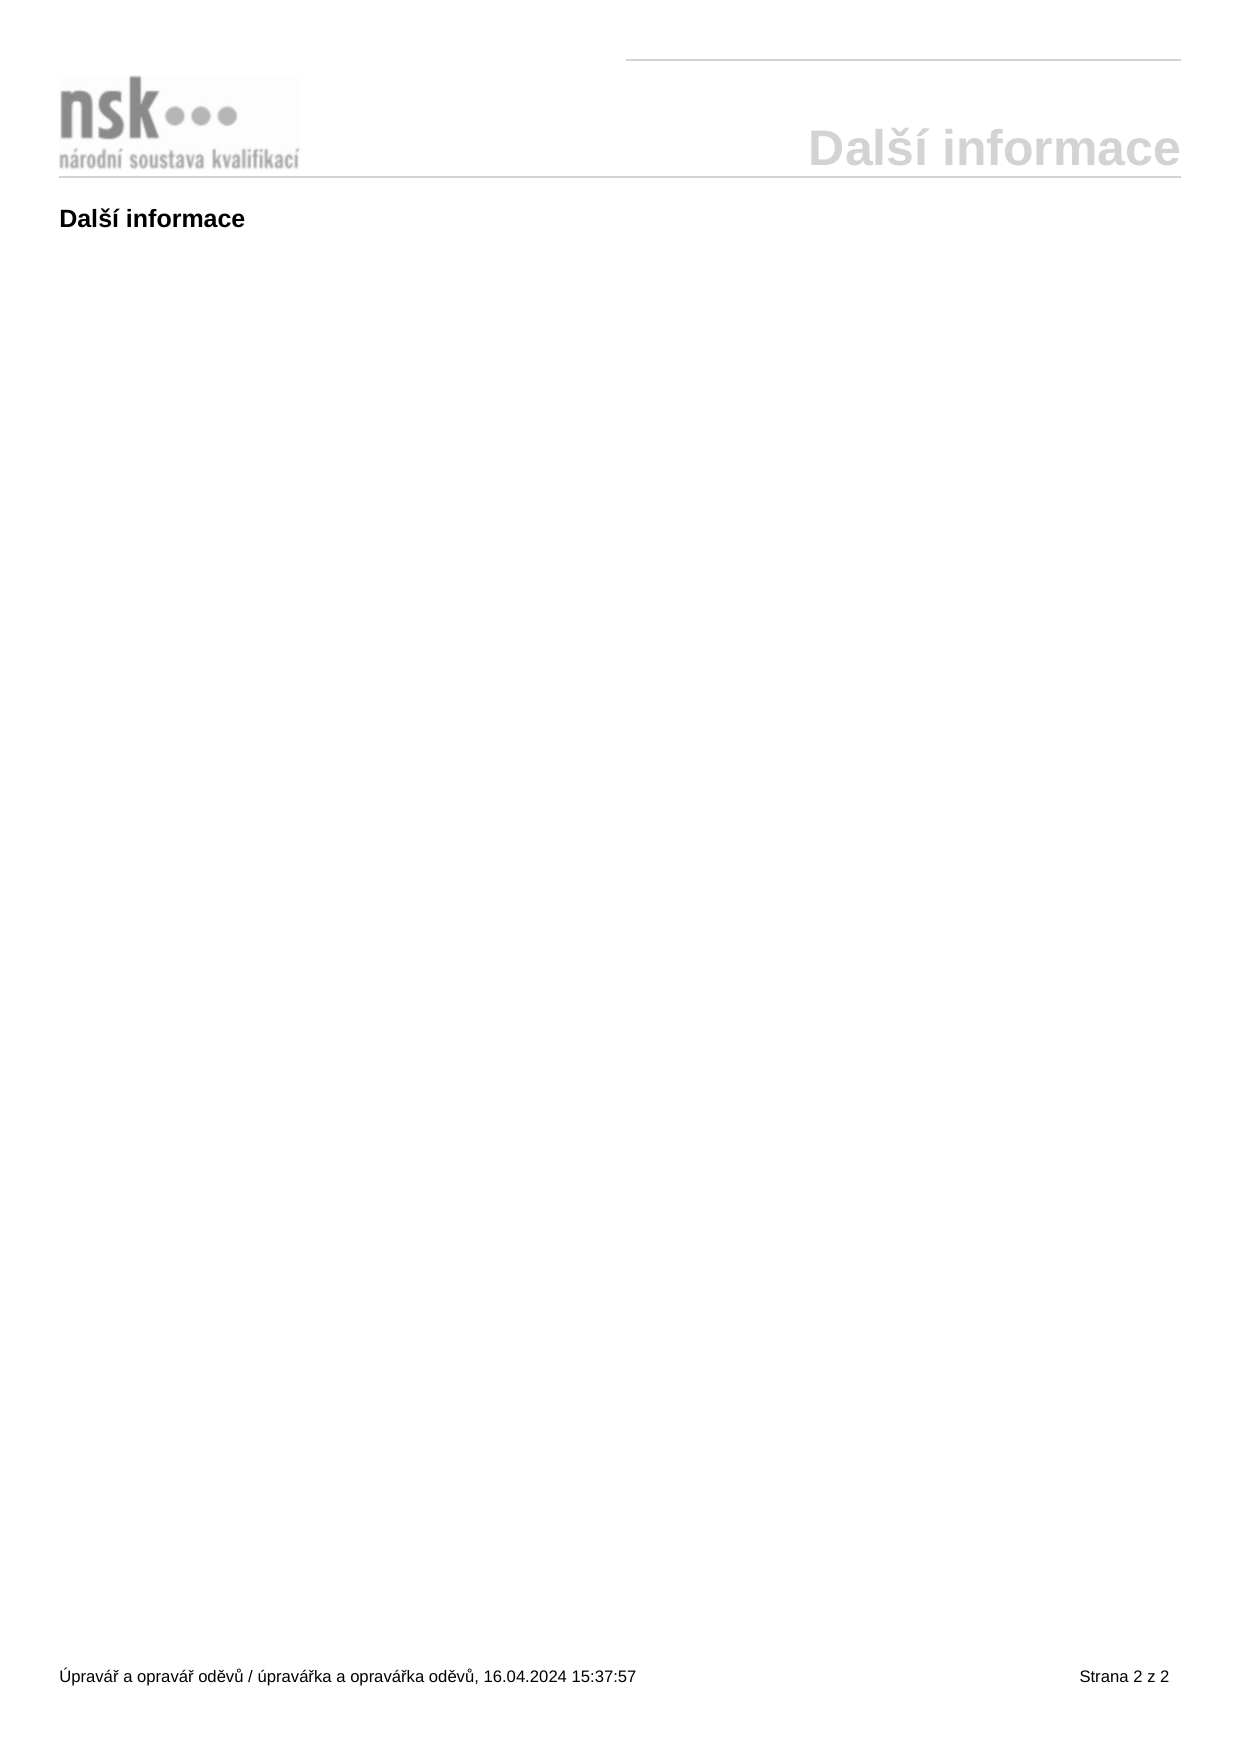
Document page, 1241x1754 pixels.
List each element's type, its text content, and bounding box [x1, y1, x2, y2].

table_cell Strana 2 z 2 [862, 1658, 1169, 1694]
table_cell [484, 836, 620, 1136]
table_cell [626, 236, 862, 536]
table_cell [862, 1397, 1169, 1658]
table_cell Další informace [626, 61, 1181, 176]
table_cell [621, 59, 626, 170]
table_cell [626, 536, 862, 836]
picture [58, 59, 621, 171]
table_cell [1169, 194, 1181, 200]
table_cell [862, 836, 1169, 1136]
table_cell Další informace [59, 200, 1181, 236]
table_cell [59, 236, 483, 536]
table_cell [862, 1136, 1169, 1397]
table_cell [620, 836, 626, 1136]
table_cell [1169, 1397, 1181, 1658]
table_cell [484, 194, 620, 200]
table_cell [484, 536, 620, 836]
table_cell [862, 194, 1169, 200]
table_cell [626, 194, 862, 200]
table_cell [620, 1136, 626, 1397]
table_cell [620, 536, 626, 836]
table_cell [484, 1136, 620, 1397]
table_cell [484, 236, 620, 536]
table_cell [626, 1397, 862, 1658]
table_cell [862, 536, 1169, 836]
table_cell [626, 836, 862, 1136]
table_cell [1169, 536, 1181, 836]
table_cell [862, 236, 1169, 536]
table_cell [59, 536, 483, 836]
table_cell [59, 836, 483, 1136]
table_cell [1169, 236, 1181, 536]
table_cell [484, 1397, 620, 1658]
table_cell [620, 1397, 626, 1658]
table_cell [1169, 1136, 1181, 1397]
table_cell [484, 171, 620, 176]
table_cell Úpravář a opravář oděvů / úpravářka a opravářka oděvů, 16.04.2024 15:37:57 [59, 1658, 862, 1694]
table_cell [1169, 836, 1181, 1136]
table_cell [59, 1397, 483, 1658]
table_cell [620, 236, 626, 536]
table_cell [59, 1136, 483, 1397]
table_cell [59, 178, 1181, 194]
table_cell [1169, 1658, 1181, 1694]
table_cell [626, 1136, 862, 1397]
table_cell [59, 171, 483, 176]
table_cell [59, 194, 483, 200]
